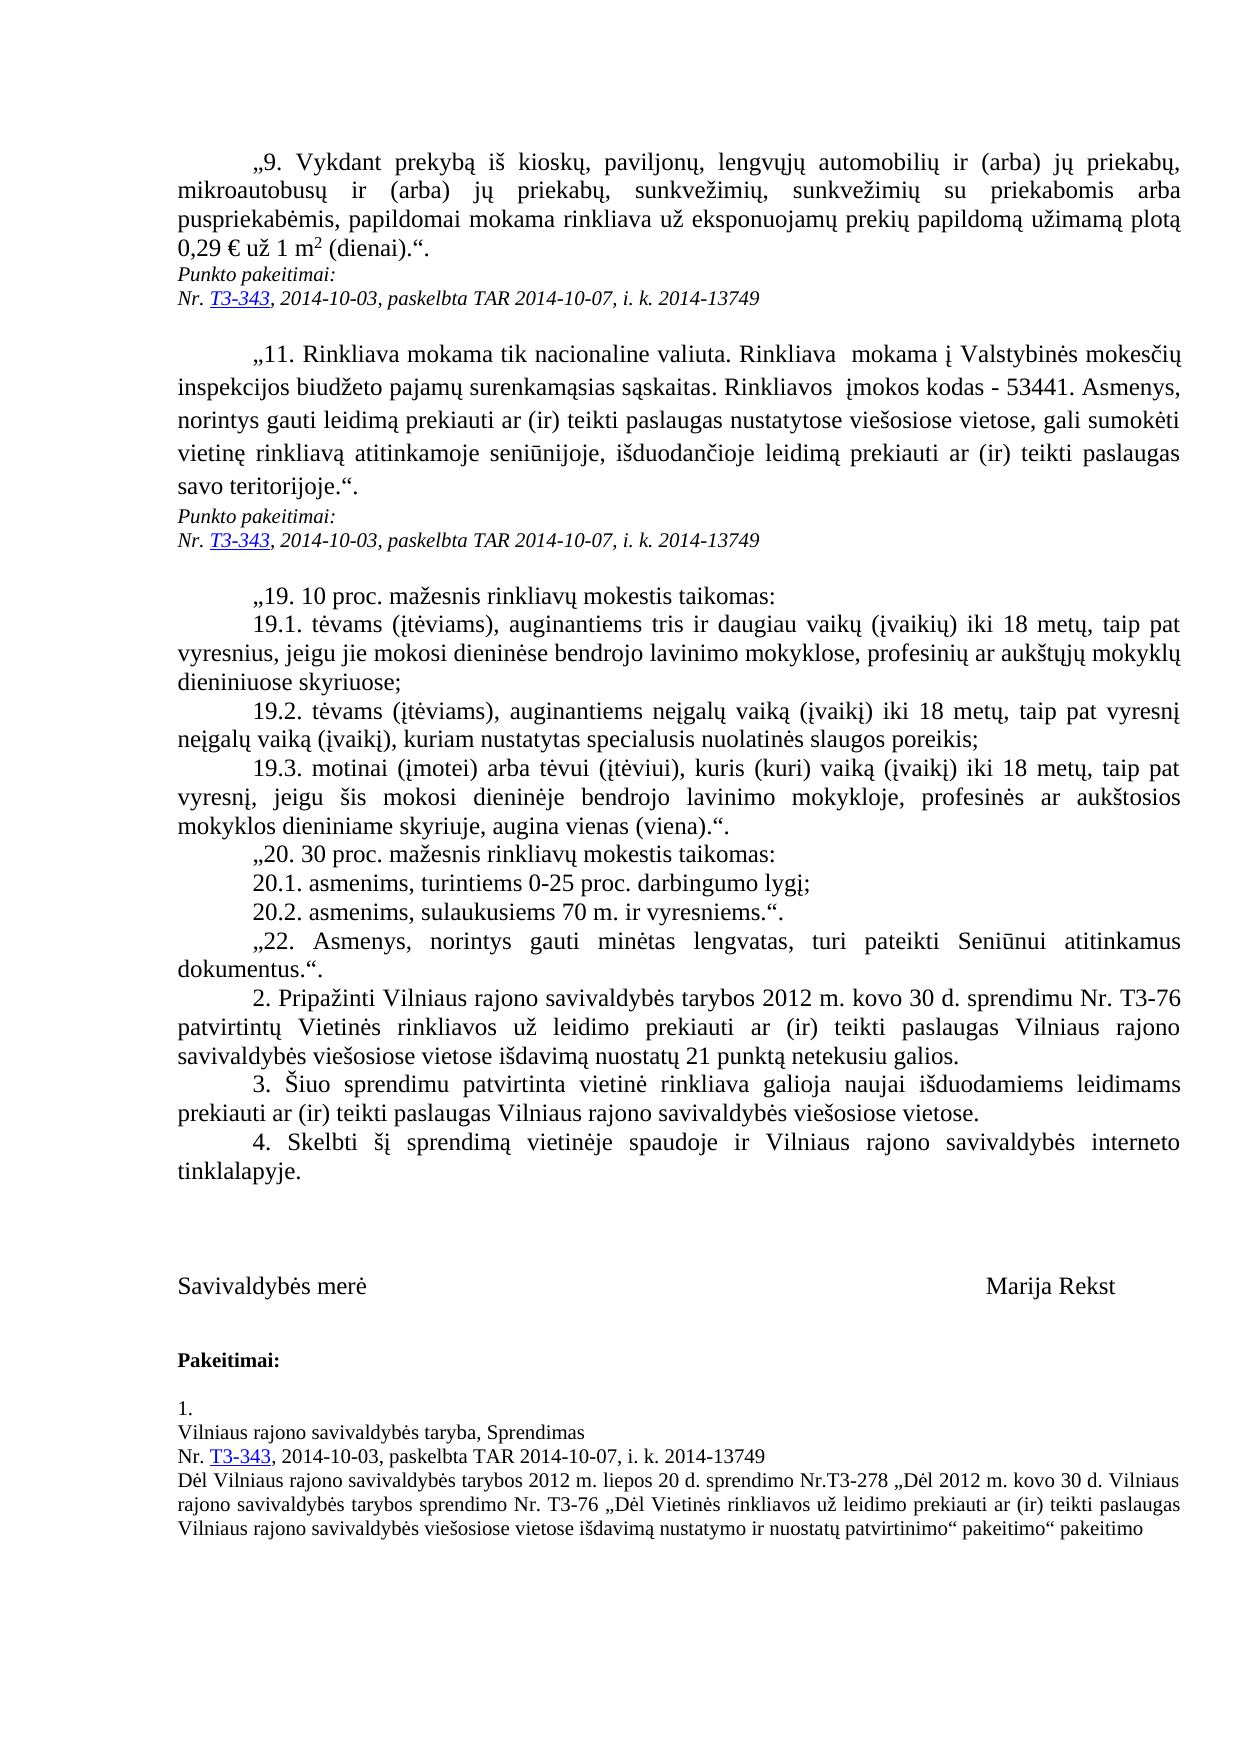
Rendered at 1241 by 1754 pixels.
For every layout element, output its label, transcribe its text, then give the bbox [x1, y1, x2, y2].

text 3. Šiuo sprendimu patvirtinta vietinė rinkliava galioja naujai išduodamiems leidimams prekiauti ar (ir) teikti paslaugas Vilniaus rajono savivaldybės viešosiose vietose. [177, 1069, 1181, 1127]
text Pakeitimai: [177, 1348, 1181, 1372]
text Punkto pakeitimai: [177, 262, 1181, 286]
text 2. Pripažinti Vilniaus rajono savivaldybės tarybos 2012 m. kovo 30 d. sprendimu Nr. T3-76 patvirtintų Vietinės rinkliavos už leidimo prekiauti ar (ir) teikti paslaugas Vilniaus rajono savivaldybės viešosiose vietose išdavimą nuostatų 21 punktą netekusiu galios. [177, 983, 1181, 1069]
text Punkto pakeitimai: [177, 504, 1181, 528]
text 19.3. motinai (įmotei) arba tėvui (įtėviui), kuris (kuri) vaiką (įvaikį) iki 18 metų, taip pat vyresnį, jeigu šis mokosi dieninėje bendrojo lavinimo mokykloje, profesinės ar aukštosios mokyklos dieniniame skyriuje, augina vienas (viena).“. [177, 753, 1181, 839]
text 1. [177, 1396, 1181, 1420]
text „9. Vykdant prekybą iš kioskų, paviljonų, lengvųjų automobilių ir (arba) jų priekabų, mikroautobusų ir (arba) jų priekabų, sunkvežimių, sunkvežimių su priekabomis arba puspriekabėmis, papildomai mokama rinkliava už eksponuojamų prekių papildomą užimamą plotą 0,29 € už 1 m2 (dienai).“. [177, 147, 1181, 262]
text 4. Skelbti šį sprendimą vietinėje spaudoje ir Vilniaus rajono savivaldybės interneto tinklalapyje. [177, 1127, 1181, 1184]
text 19.1. tėvams (įtėviams), auginantiems tris ir daugiau vaikų (įvaikių) iki 18 metų, taip pat vyresnius, jeigu jie mokosi dieninėse bendrojo lavinimo mokyklose, profesinių ar aukštųjų mokyklų dieniniuose skyriuose; [177, 609, 1181, 696]
text Savivaldybės merė Marija Rekst [177, 1271, 1181, 1299]
text Nr. T3-343, 2014-10-03, paskelbta TAR 2014-10-07, i. k. 2014-13749 [177, 528, 1181, 552]
text Dėl Vilniaus rajono savivaldybės tarybos 2012 m. liepos 20 d. sprendimo Nr.T3-278 „Dėl 2012 m. kovo 30 d. Vilniaus rajono savivaldybės tarybos sprendimo Nr. T3-76 „Dėl Vietinės rinkliavos už leidimo prekiauti ar (ir) teikti paslaugas Vilniaus rajono savivaldybės viešosiose vietose išdavimą nustatymo ir nuostatų patvirtinimo“ pakeitimo“ pakeitimo [177, 1468, 1181, 1540]
text Vilniaus rajono savivaldybės taryba, Sprendimas [177, 1420, 1181, 1444]
text „11. Rinkliava mokama tik nacionaline valiuta. Rinkliava mokama į Valstybinės mokesčių inspekcijos biudžeto pajamų surenkamąsias sąskaitas. Rinkliavos įmokos kodas - 53441. Asmenys, norintys gauti leidimą prekiauti ar (ir) teikti paslaugas nustatytose viešosiose vietose, gali sumokėti vietinę rinkliavą atitinkamoje seniūnijoje, išduodančioje leidimą prekiauti ar (ir) teikti paslaugas savo teritorijoje.“. [177, 339, 1181, 499]
text 20.2. asmenims, sulaukusiems 70 m. ir vyresniems.“. [177, 897, 1181, 926]
text 19.2. tėvams (įtėviams), auginantiems neįgalų vaiką (įvaikį) iki 18 metų, taip pat vyresnį neįgalų vaiką (įvaikį), kuriam nustatytas specialusis nuolatinės slaugos poreikis; [177, 696, 1181, 753]
text 20.1. asmenims, turintiems 0-25 proc. darbingumo lygį; [177, 868, 1181, 897]
text Nr. T3-343, 2014-10-03, paskelbta TAR 2014-10-07, i. k. 2014-13749 [177, 286, 1181, 310]
text Nr. T3-343, 2014-10-03, paskelbta TAR 2014-10-07, i. k. 2014-13749 [177, 1444, 1181, 1468]
text „19. 10 proc. mažesnis rinkliavų mokestis taikomas: [177, 581, 1181, 609]
text „22. Asmenys, norintys gauti minėtas lengvatas, turi pateikti Seniūnui atitinkamus dokumentus.“. [177, 926, 1181, 983]
text „20. 30 proc. mažesnis rinkliavų mokestis taikomas: [177, 839, 1181, 868]
